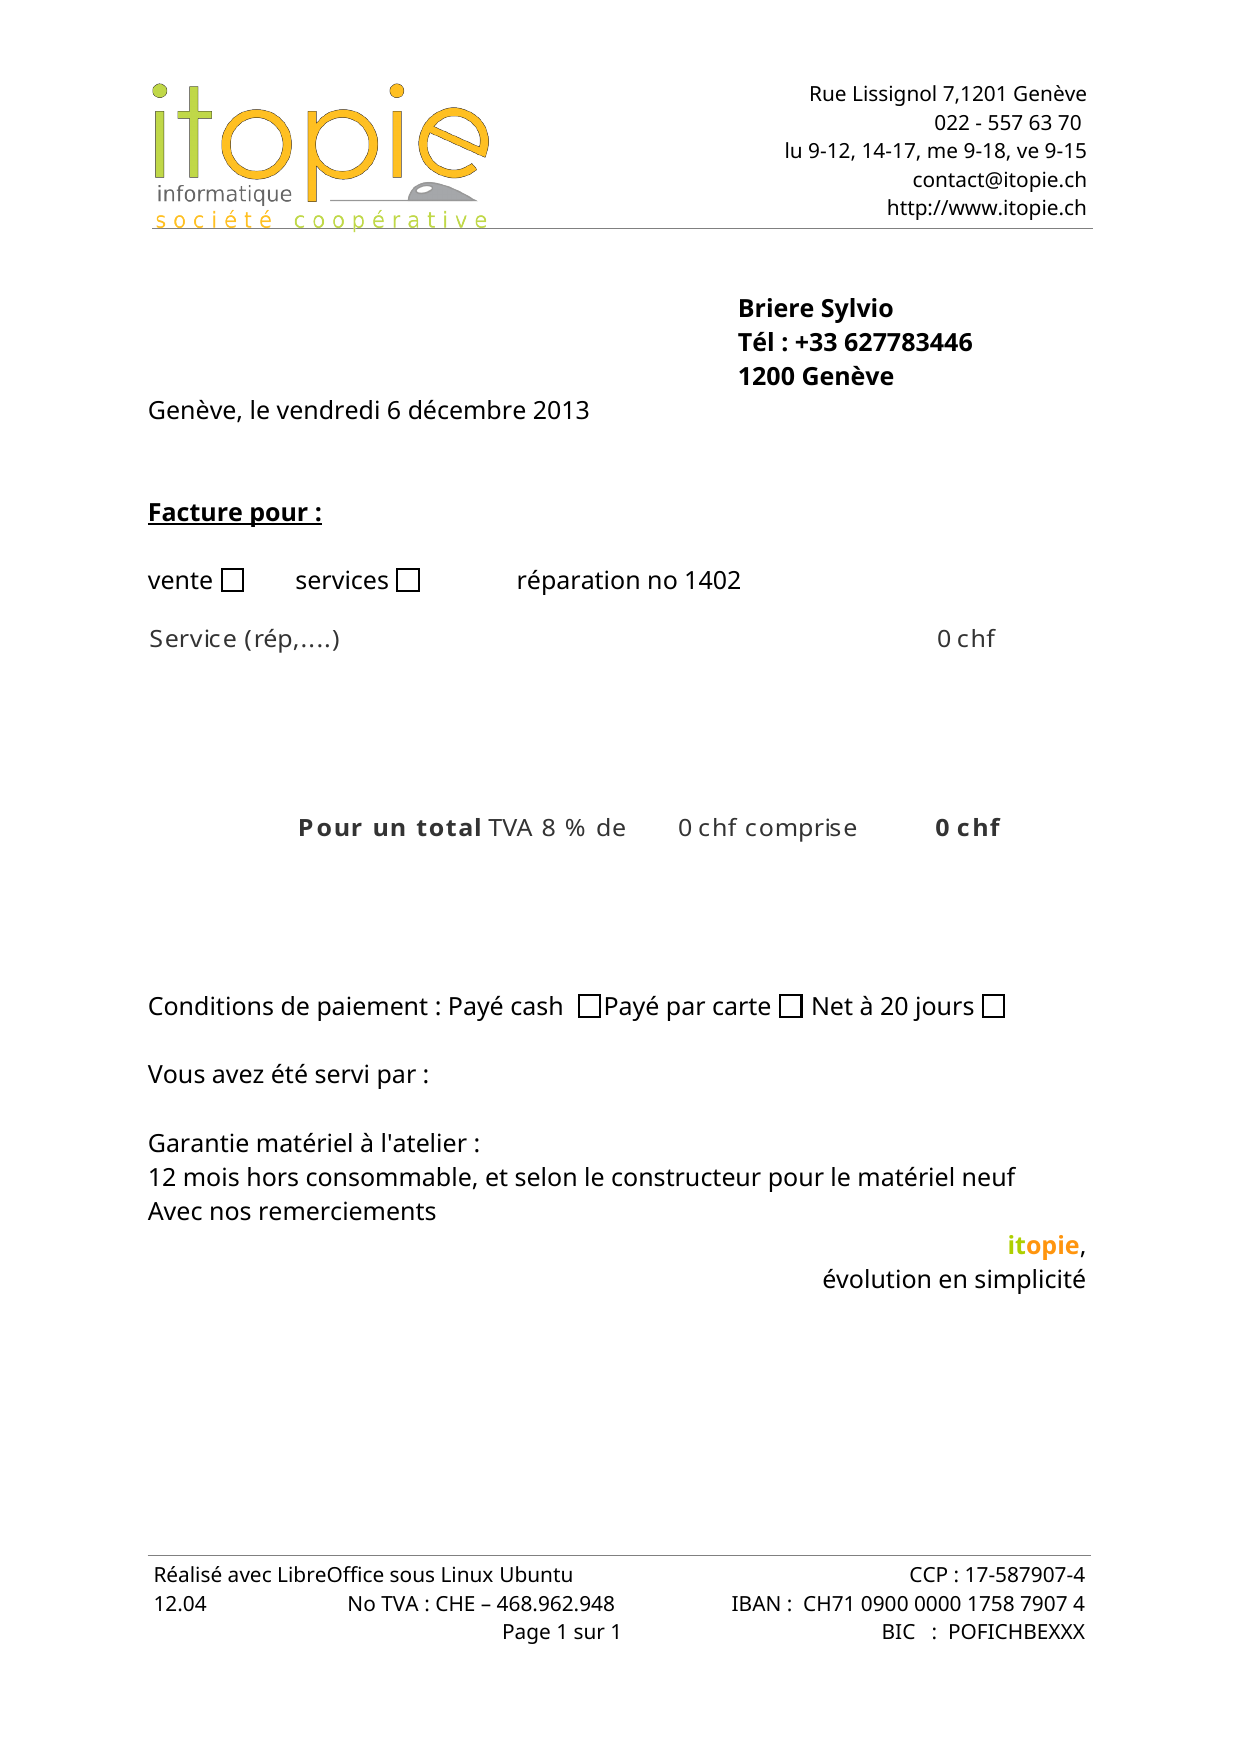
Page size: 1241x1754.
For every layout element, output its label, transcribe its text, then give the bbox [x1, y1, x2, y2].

text 1200 Genève [148, 358, 1093, 392]
text vente services réparation no 1402 [148, 563, 1093, 597]
text Genève, le vendredi 6 décembre 2013 [148, 392, 1093, 427]
picture [138, 72, 500, 244]
text Facture pour : [148, 495, 1093, 529]
text Vous avez été servi par : [148, 1057, 1093, 1091]
text itopie, [148, 1227, 1093, 1262]
text Briere Sylvio [148, 290, 1093, 324]
text Avec nos remerciements [148, 1193, 1093, 1227]
text évolution en simplicité [148, 1262, 1093, 1296]
text 12 mois hors consommable, et selon le constructeur pour le matériel neuf [148, 1159, 1093, 1193]
text Tél : +33 627783446 [148, 324, 1093, 358]
text Conditions de paiement : Payé cash Payé par carte Net à 20 jours [148, 989, 1093, 1023]
text Garantie matériel à l'atelier : [148, 1125, 1093, 1159]
